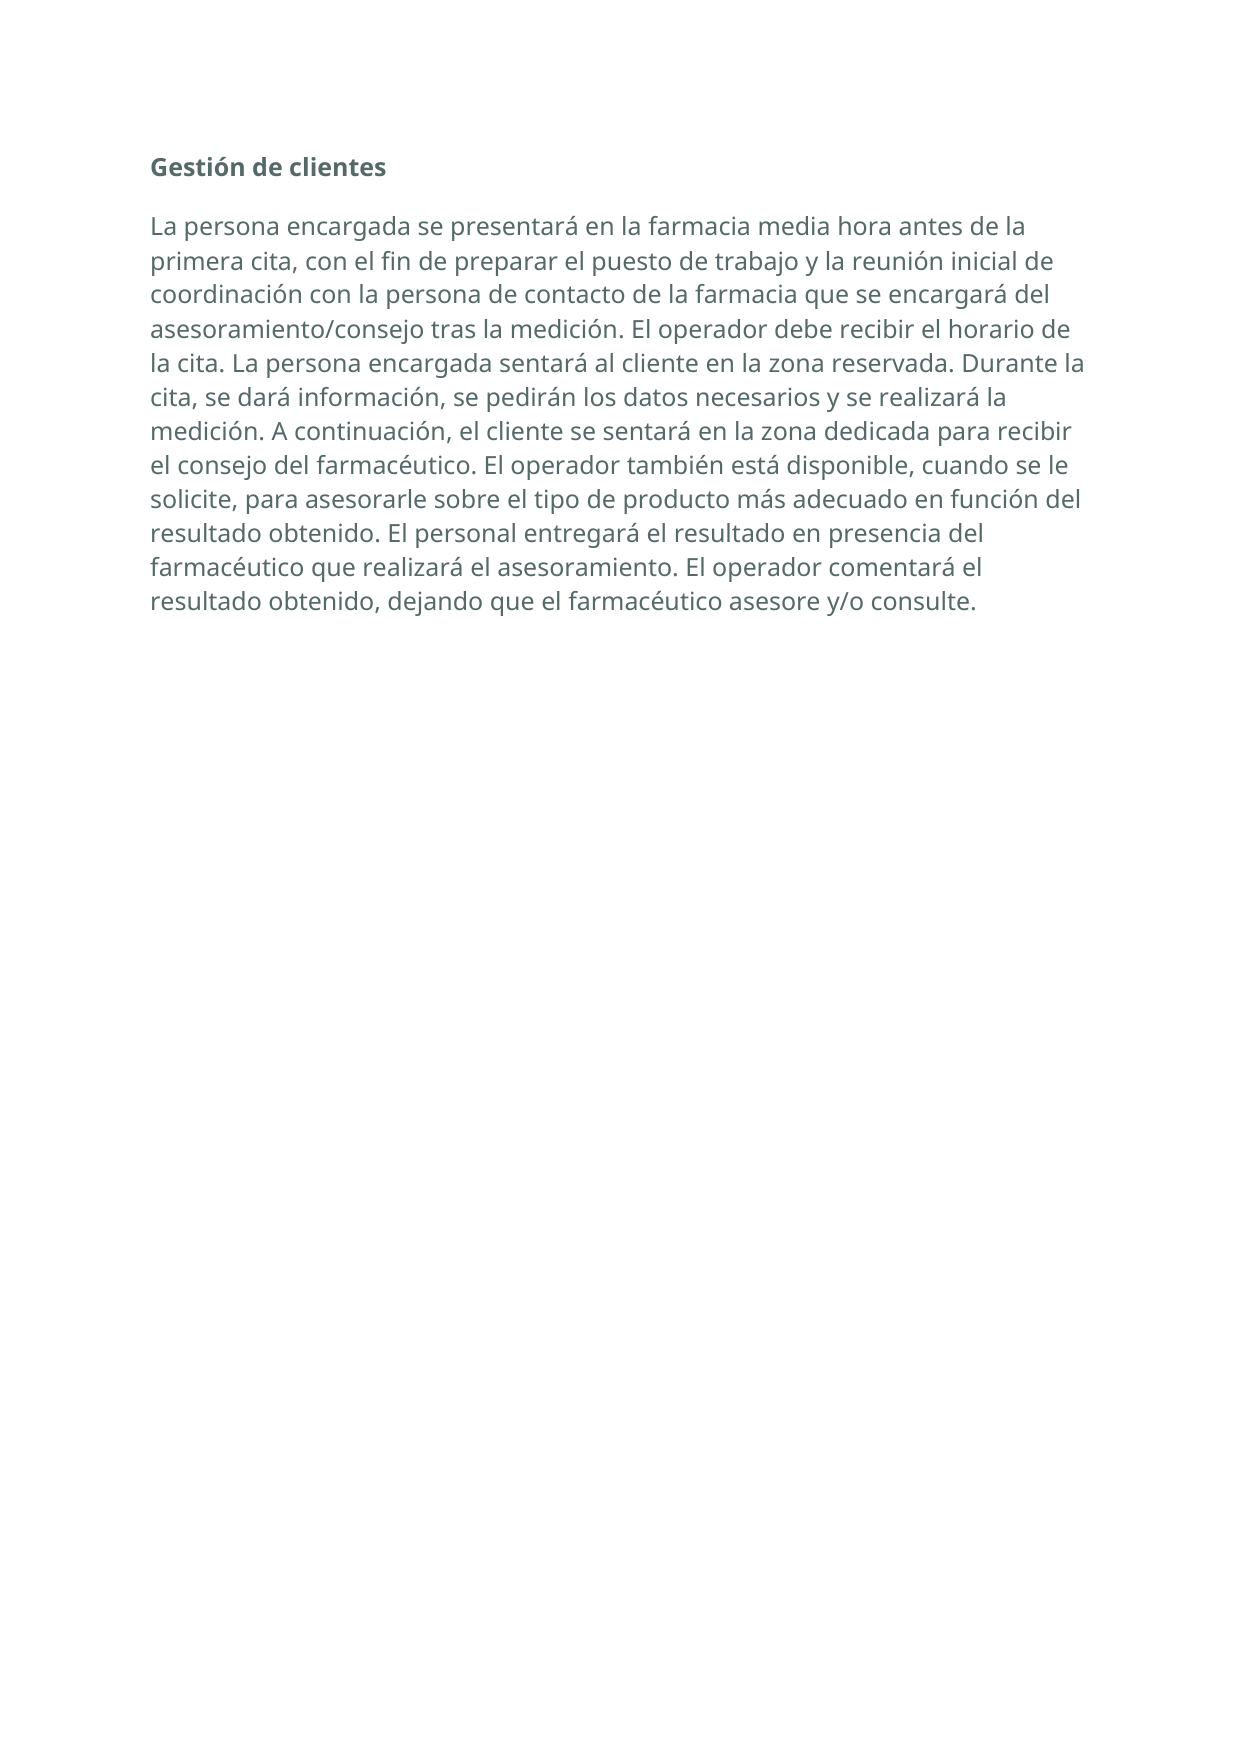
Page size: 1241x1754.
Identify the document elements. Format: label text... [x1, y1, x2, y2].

text La persona encargada se presentará en la farmacia media hora antes de la primera cita, con el fin de preparar el puesto de trabajo y la reunión inicial de coordinación con la persona de contacto de la farmacia que se encargará del asesoramiento/consejo tras la medición. El operador debe recibir el horario de la cita. La persona encargada sentará al cliente en la zona reservada. Durante la cita, se dará información, se pedirán los datos necesarios y se realizará la medición. A continuación, el cliente se sentará en la zona dedicada para recibir el consejo del farmacéutico. El operador también está disponible, cuando se le solicite, para asesorarle sobre el tipo de producto más adecuado en función del resultado obtenido. El personal entregará el resultado en presencia del farmacéutico que realizará el asesoramiento. El operador comentará el resultado obtenido, dejando que el farmacéutico asesore y/o consulte. [150, 209, 1090, 618]
text Gestión de clientes [150, 150, 1090, 184]
